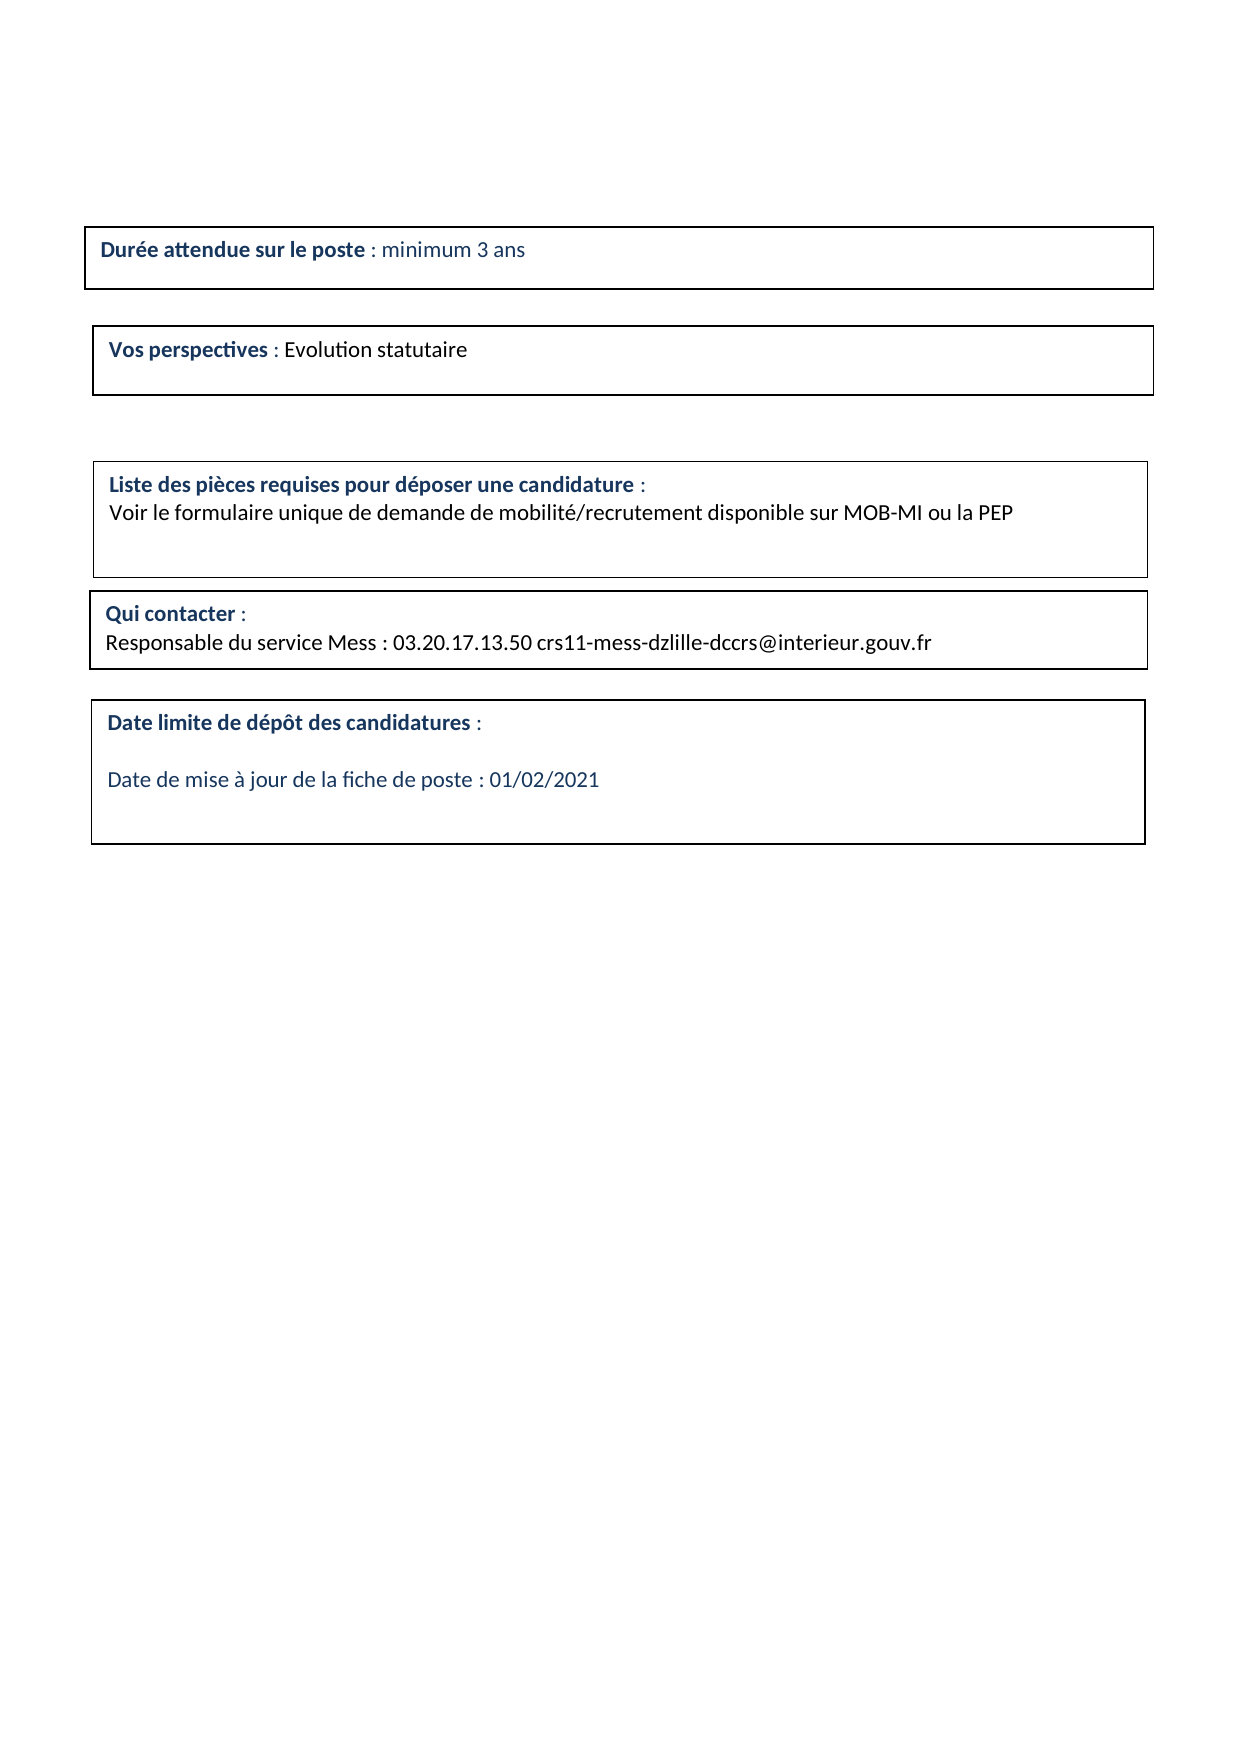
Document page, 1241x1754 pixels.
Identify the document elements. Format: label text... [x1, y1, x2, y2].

text Date de mise à jour de la fiche de poste : 01/02/2021 [107, 765, 1129, 794]
text Durée attendue sur le poste : minimum 3 ans [100, 235, 1138, 263]
text Liste des pièces requises pour déposer une candidature : [109, 470, 1131, 498]
text Qui contacter : [105, 599, 1131, 628]
text Date limite de dépôt des candidatures : [107, 708, 1129, 737]
text Vos perspectives : Evolution statutaire [108, 334, 1138, 363]
text Responsable du service Mess : 03.20.17.13.50 crs11-mess-dzlille-dccrs@interieur.gouv.fr [105, 628, 1131, 656]
text Voir le formulaire unique de demande de mobilité/recrutement disponible sur MOB-MI ou la PEP [109, 498, 1131, 527]
